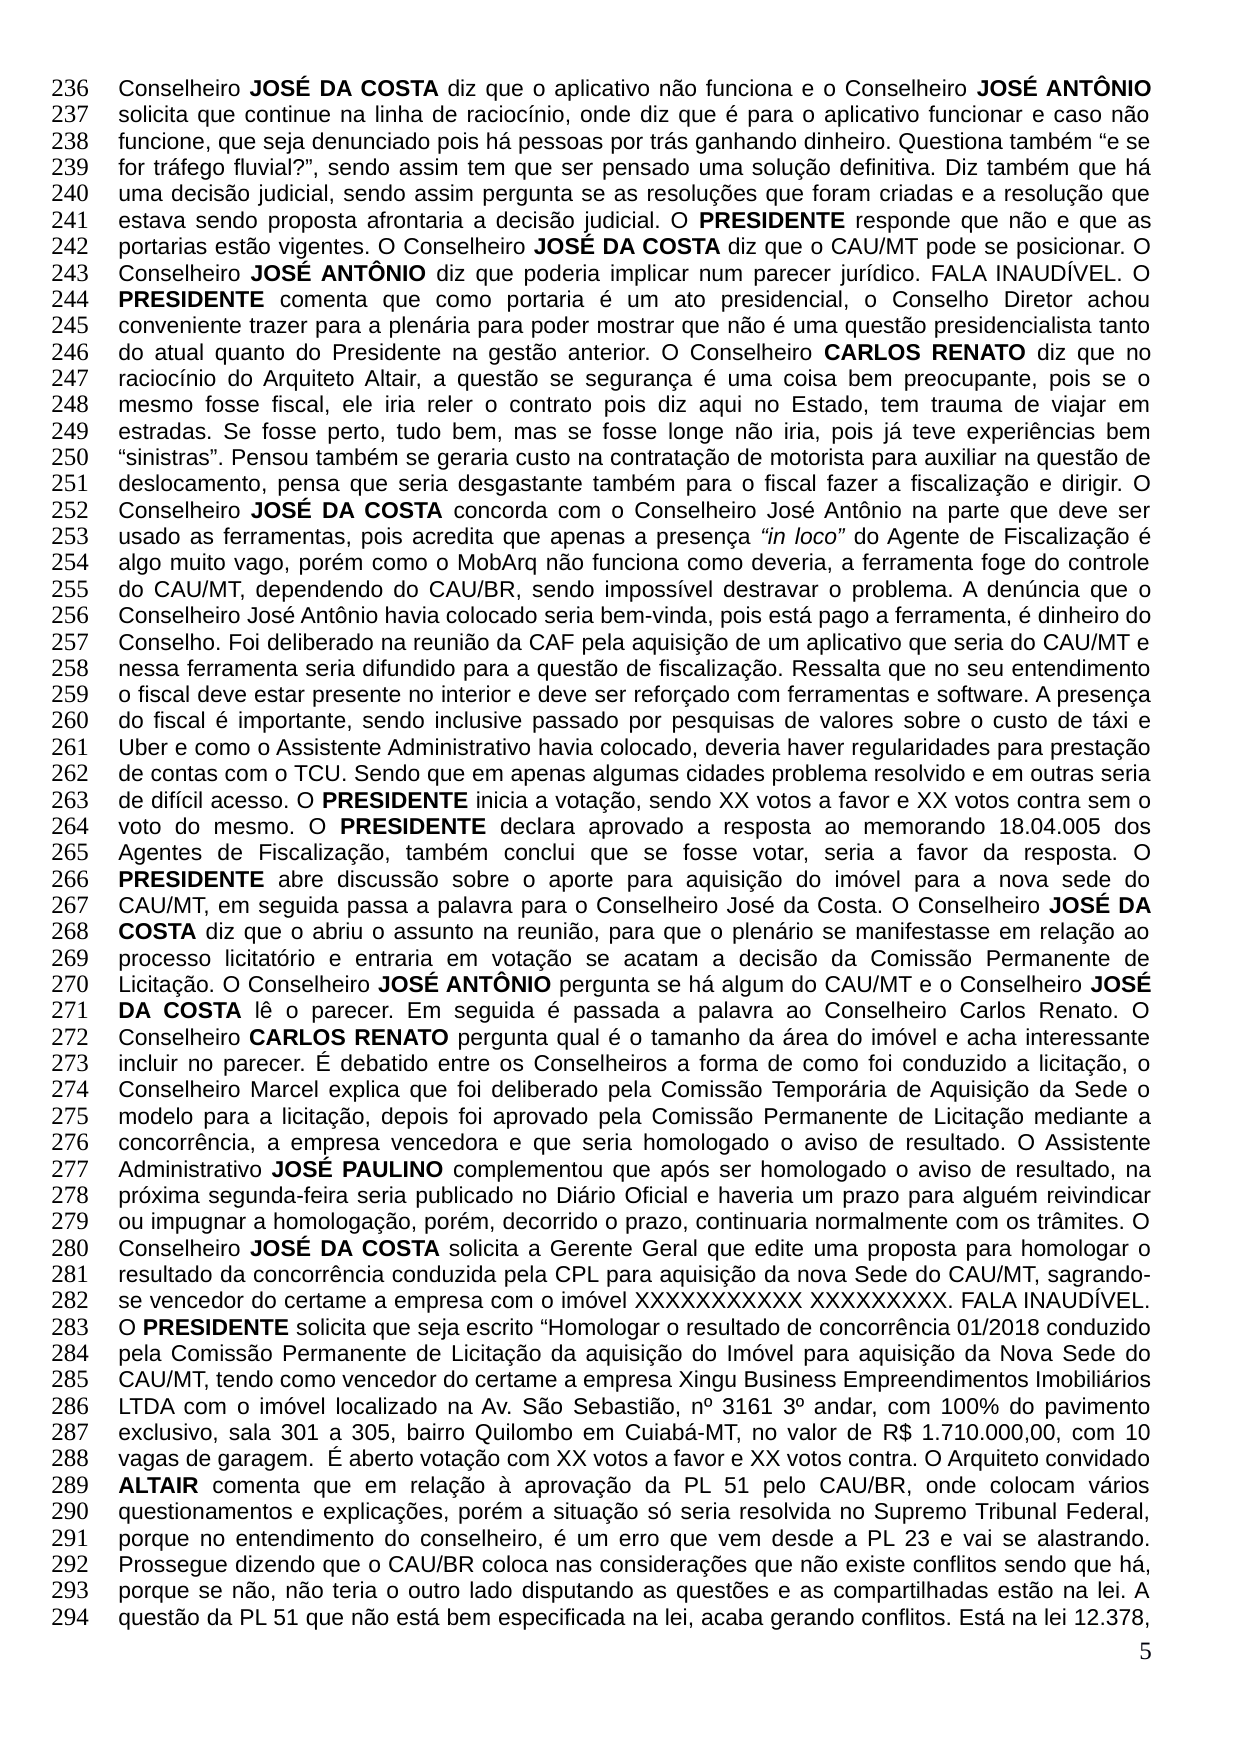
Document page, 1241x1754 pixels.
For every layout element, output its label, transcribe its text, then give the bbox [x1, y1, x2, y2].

text Conselheiro JOSÉ DA COSTA diz que o aplicativo não funciona e o Conselheiro JOSÉ ANTÔNIO solicita que continue na linha de raciocínio, onde diz que é para o aplicativo funcionar e caso não funcione, que seja denunciado pois há pessoas por trás ganhando dinheiro. Questiona também “e se for tráfego fluvial?”, sendo assim tem que ser pensado uma solução definitiva. Diz também que há uma decisão judicial, sendo assim pergunta se as resoluções que foram criadas e a resolução que estava sendo proposta afrontaria a decisão judicial. O PRESIDENTE responde que não e que as portarias estão vigentes. O Conselheiro JOSÉ DA COSTA diz que o CAU/MT pode se posicionar. O Conselheiro JOSÉ ANTÔNIO diz que poderia implicar num parecer jurídico. FALA INAUDÍVEL. O PRESIDENTE comenta que como portaria é um ato presidencial, o Conselho Diretor achou conveniente trazer para a plenária para poder mostrar que não é uma questão presidencialista tanto do atual quanto do Presidente na gestão anterior. O Conselheiro CARLOS RENATO diz que no raciocínio do Arquiteto Altair, a questão se segurança é uma coisa bem preocupante, pois se o mesmo fosse fiscal, ele iria reler o contrato pois diz aqui no Estado, tem trauma de viajar em estradas. Se fosse perto, tudo bem, mas se fosse longe não iria, pois já teve experiências bem “sinistras”. Pensou também se geraria custo na contratação de motorista para auxiliar na questão de deslocamento, pensa que seria desgastante também para o fiscal fazer a fiscalização e dirigir. O Conselheiro JOSÉ DA COSTA concorda com o Conselheiro José Antônio na parte que deve ser usado as ferramentas, pois acredita que apenas a presença “in loco” do Agente de Fiscalização é algo muito vago, porém como o MobArq não funciona como deveria, a ferramenta foge do controle do CAU/MT, dependendo do CAU/BR, sendo impossível destravar o problema. A denúncia que o Conselheiro José Antônio havia colocado seria bem-vinda, pois está pago a ferramenta, é dinheiro do Conselho. Foi deliberado na reunião da CAF pela aquisição de um aplicativo que seria do CAU/MT e nessa ferramenta seria difundido para a questão de fiscalização. Ressalta que no seu entendimento o fiscal deve estar presente no interior e deve ser reforçado com ferramentas e software. A presença do fiscal é importante, sendo inclusive passado por pesquisas de valores sobre o custo de táxi e Uber e como o Assistente Administrativo havia colocado, deveria haver regularidades para prestação de contas com o TCU. Sendo que em apenas algumas cidades problema resolvido e em outras seria de difícil acesso. O PRESIDENTE inicia a votação, sendo XX votos a favor e XX votos contra sem o voto do mesmo. O PRESIDENTE declara aprovado a resposta ao memorando 18.04.005 dos Agentes de Fiscalização, também conclui que se fosse votar, seria a favor da resposta. O PRESIDENTE abre discussão sobre o aporte para aquisição do imóvel para a nova sede do CAU/MT, em seguida passa a palavra para o Conselheiro José da Costa. O Conselheiro JOSÉ DA COSTA diz que o abriu o assunto na reunião, para que o plenário se manifestasse em relação ao processo licitatório e entraria em votação se acatam a decisão da Comissão Permanente de Licitação. O Conselheiro JOSÉ ANTÔNIO pergunta se há algum do CAU/MT e o Conselheiro JOSÉ DA COSTA lê o parecer. Em seguida é passada a palavra ao Conselheiro Carlos Renato. O Conselheiro CARLOS RENATO pergunta qual é o tamanho da área do imóvel e acha interessante incluir no parecer. É debatido entre os Conselheiros a forma de como foi conduzido a licitação, o Conselheiro Marcel explica que foi deliberado pela Comissão Temporária de Aquisição da Sede o modelo para a licitação, depois foi aprovado pela Comissão Permanente de Licitação mediante a concorrência, a empresa vencedora e que seria homologado o aviso de resultado. O Assistente Administrativo JOSÉ PAULINO complementou que após ser homologado o aviso de resultado, na próxima segunda-feira seria publicado no Diário Oficial e haveria um prazo para alguém reivindicar ou impugnar a homologação, porém, decorrido o prazo, continuaria normalmente com os trâmites. O Conselheiro JOSÉ DA COSTA solicita a Gerente Geral que edite uma proposta para homologar o resultado da concorrência conduzida pela CPL para aquisição da nova Sede do CAU/MT, sagrando-se vencedor do certame a empresa com o imóvel XXXXXXXXXXX XXXXXXXXX. FALA INAUDÍVEL. O PRESIDENTE solicita que seja escrito “Homologar o resultado de concorrência 01/2018 conduzido pela Comissão Permanente de Licitação da aquisição do Imóvel para aquisição da Nova Sede do CAU/MT, tendo como vencedor do certame a empresa Xingu Business Empreendimentos Imobiliários LTDA com o imóvel localizado na Av. São Sebastião, nº 3161 3º andar, com 100% do pavimento exclusivo, sala 301 a 305, bairro Quilombo em Cuiabá-MT, no valor de R$ 1.710.000,00, com 10 vagas de garagem. É aberto votação com XX votos a favor e XX votos contra. O Arquiteto convidado ALTAIR comenta que em relação à aprovação da PL 51 pelo CAU/BR, onde colocam vários questionamentos e explicações, porém a situação só seria resolvida no Supremo Tribunal Federal, porque no entendimento do conselheiro, é um erro que vem desde a PL 23 e vai se alastrando. Prossegue dizendo que o CAU/BR coloca nas considerações que não existe conflitos sendo que há, porque se não, não teria o outro lado disputando as questões e as compartilhadas estão na lei. A questão da PL 51 que não está bem especificada na lei, acaba gerando conflitos. Está na lei 12.378, [118, 75, 1152, 1630]
